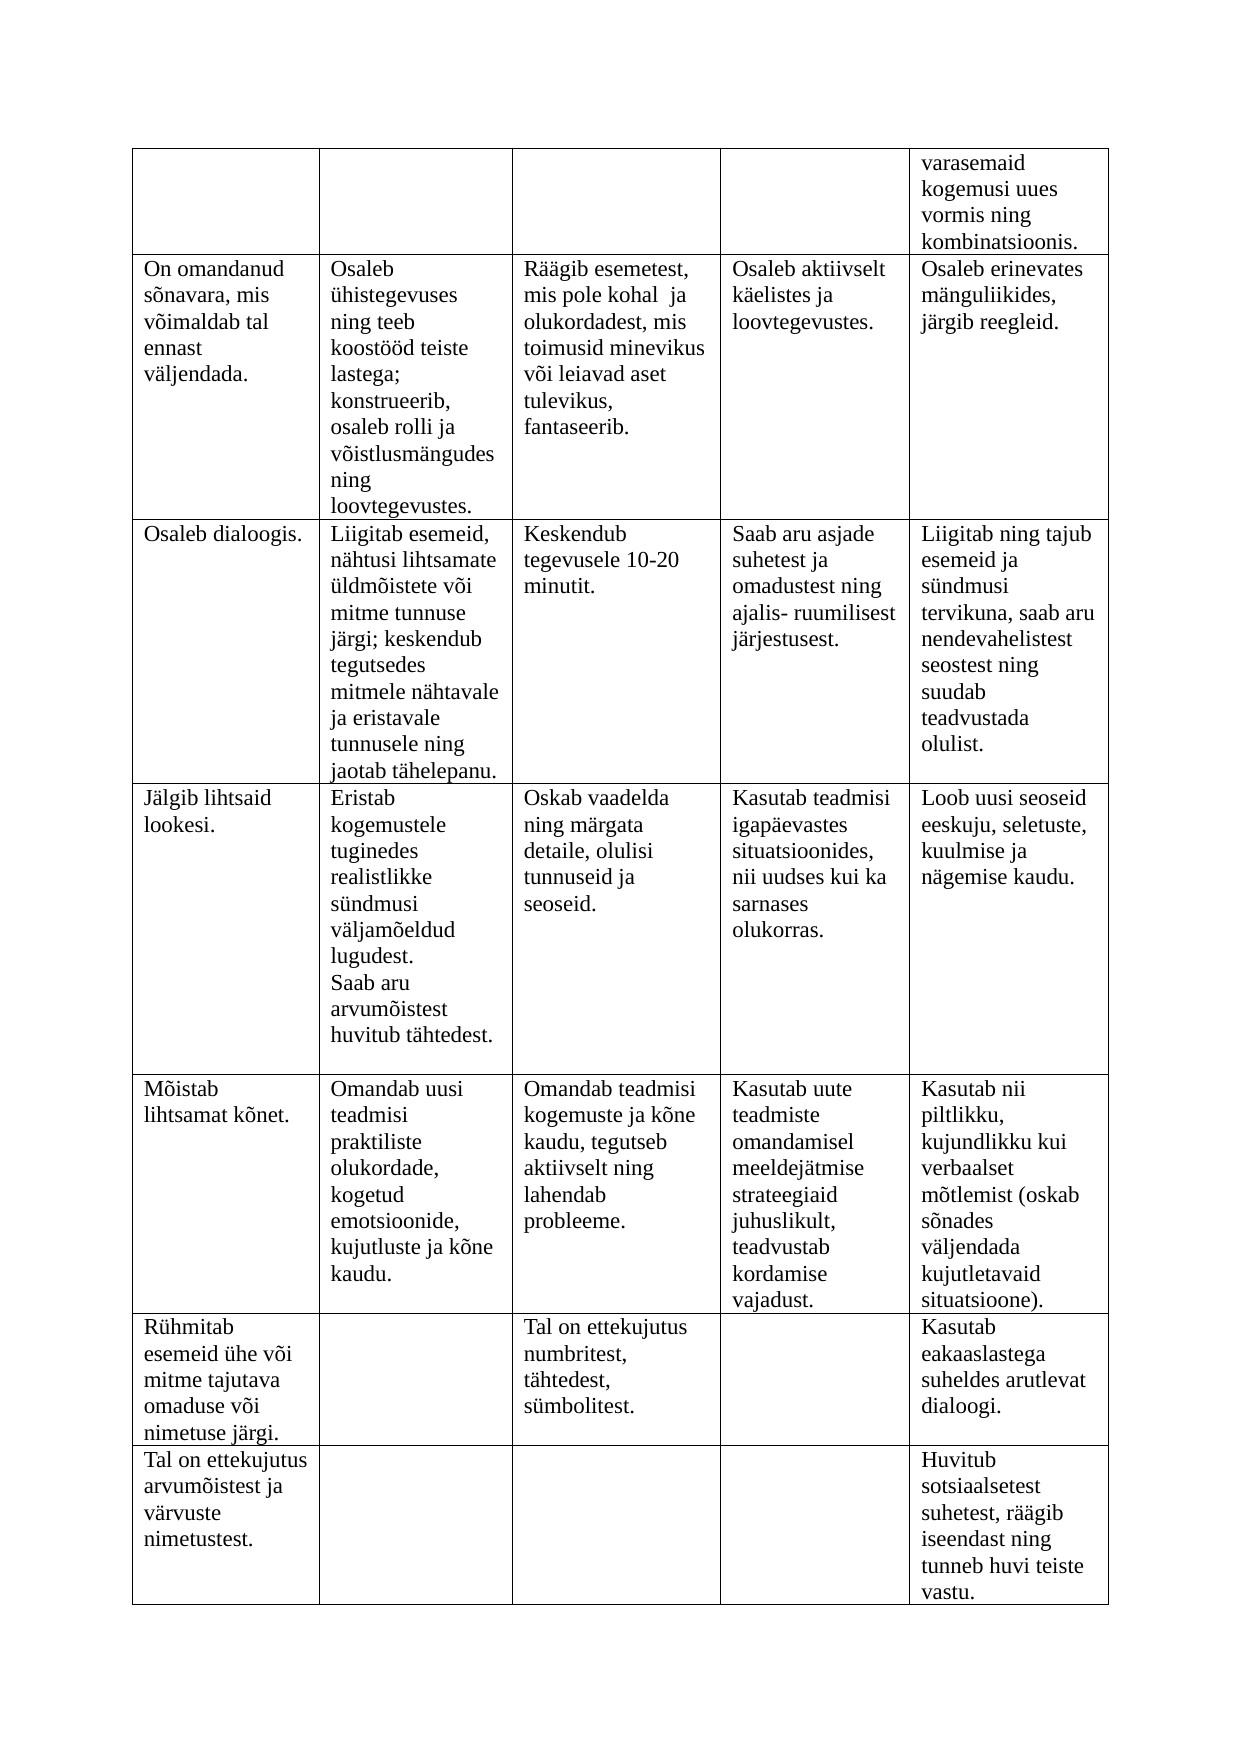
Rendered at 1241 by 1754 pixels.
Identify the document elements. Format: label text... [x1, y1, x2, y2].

table_cell [320, 1314, 512, 1445]
table_cell Kasutab nii piltlikku, kujundlikku kui verbaalset mõtlemist (oskab sõnades väljendada kujutletavaid situatsioone). [910, 1075, 1108, 1312]
table_cell Saab aru asjade suhetest ja omadustest ning ajalis- ruumilisest järjestusest. [721, 520, 909, 783]
table_cell Tal on ettekujutus numbritest, tähtedest, sümbolitest. [513, 1314, 720, 1445]
table_cell Omandab uusi teadmisi praktiliste olukordade, kogetud emotsioonide, kujutluste ja kõne kaudu. [320, 1075, 512, 1312]
table_cell [320, 1446, 512, 1604]
table_cell Osaleb ühistegevuses ning teeb koostööd teiste lastega; konstrueerib, osaleb rolli ja võistlusmängudes ning loovtegevustes. [320, 255, 512, 519]
table_cell [721, 149, 909, 254]
table_cell Mõistab lihtsamat kõnet. [133, 1075, 319, 1312]
table_cell Liigitab ning tajub esemeid ja sündmusi tervikuna, saab aru nendevahelistest seostest ning suudab teadvustada olulist. [910, 520, 1108, 783]
table_cell [513, 149, 720, 254]
table_cell [513, 1446, 720, 1604]
table_cell Omandab teadmisi kogemuste ja kõne kaudu, tegutseb aktiivselt ning lahendab probleeme. [513, 1075, 720, 1312]
table_cell [721, 1314, 909, 1445]
table_cell varasemaid kogemusi uues vormis ning kombinatsioonis. [910, 149, 1108, 254]
table_cell Keskendub tegevusele 10-20 minutit. [513, 520, 720, 783]
table_cell Loob uusi seoseid eeskuju, seletuste, kuulmise ja nägemise kaudu. [910, 784, 1108, 1074]
table_cell Eristab kogemustele tuginedes realistlikke sündmusi väljamõeldud lugudest. Saab aru arvumõistest huvitub tähtedest. [320, 784, 512, 1074]
table_cell Osaleb erinevates mänguliikides, järgib reegleid. [910, 255, 1108, 519]
table_cell Jälgib lihtsaid lookesi. [133, 784, 319, 1074]
table_cell Kasutab eakaaslastega suheldes arutlevat dialoogi. [910, 1314, 1108, 1445]
table_cell Räägib esemetest, mis pole kohal ja olukordadest, mis toimusid minevikus või leiavad aset tulevikus, fantaseerib. [513, 255, 720, 519]
table_cell Huvitub sotsiaalsetest suhetest, räägib iseendast ning tunneb huvi teiste vastu. [910, 1446, 1108, 1604]
table_cell Tal on ettekujutus arvumõistest ja värvuste nimetustest. [133, 1446, 319, 1604]
table_cell Rühmitab esemeid ühe või mitme tajutava omaduse või nimetuse järgi. [133, 1314, 319, 1445]
table_cell [320, 149, 512, 254]
table_cell Kasutab teadmisi igapäevastes situatsioonides, nii uudses kui ka sarnases olukorras. [721, 784, 909, 1074]
table_cell Osaleb aktiivselt käelistes ja loovtegevustes. [721, 255, 909, 519]
table_cell Kasutab uute teadmiste omandamisel meeldejätmise strateegiaid juhuslikult, teadvustab kordamise vajadust. [721, 1075, 909, 1312]
table_cell Liigitab esemeid, nähtusi lihtsamate üldmõistete või mitme tunnuse järgi; keskendub tegutsedes mitmele nähtavale ja eristavale tunnusele ning jaotab tähelepanu. [320, 520, 512, 783]
table_cell [721, 1446, 909, 1604]
table_cell On omandanud sõnavara, mis võimaldab tal ennast väljendada. [133, 255, 319, 519]
table_cell Osaleb dialoogis. [133, 520, 319, 783]
table_cell Oskab vaadelda ning märgata detaile, olulisi tunnuseid ja seoseid. [513, 784, 720, 1074]
table_cell [133, 149, 319, 254]
